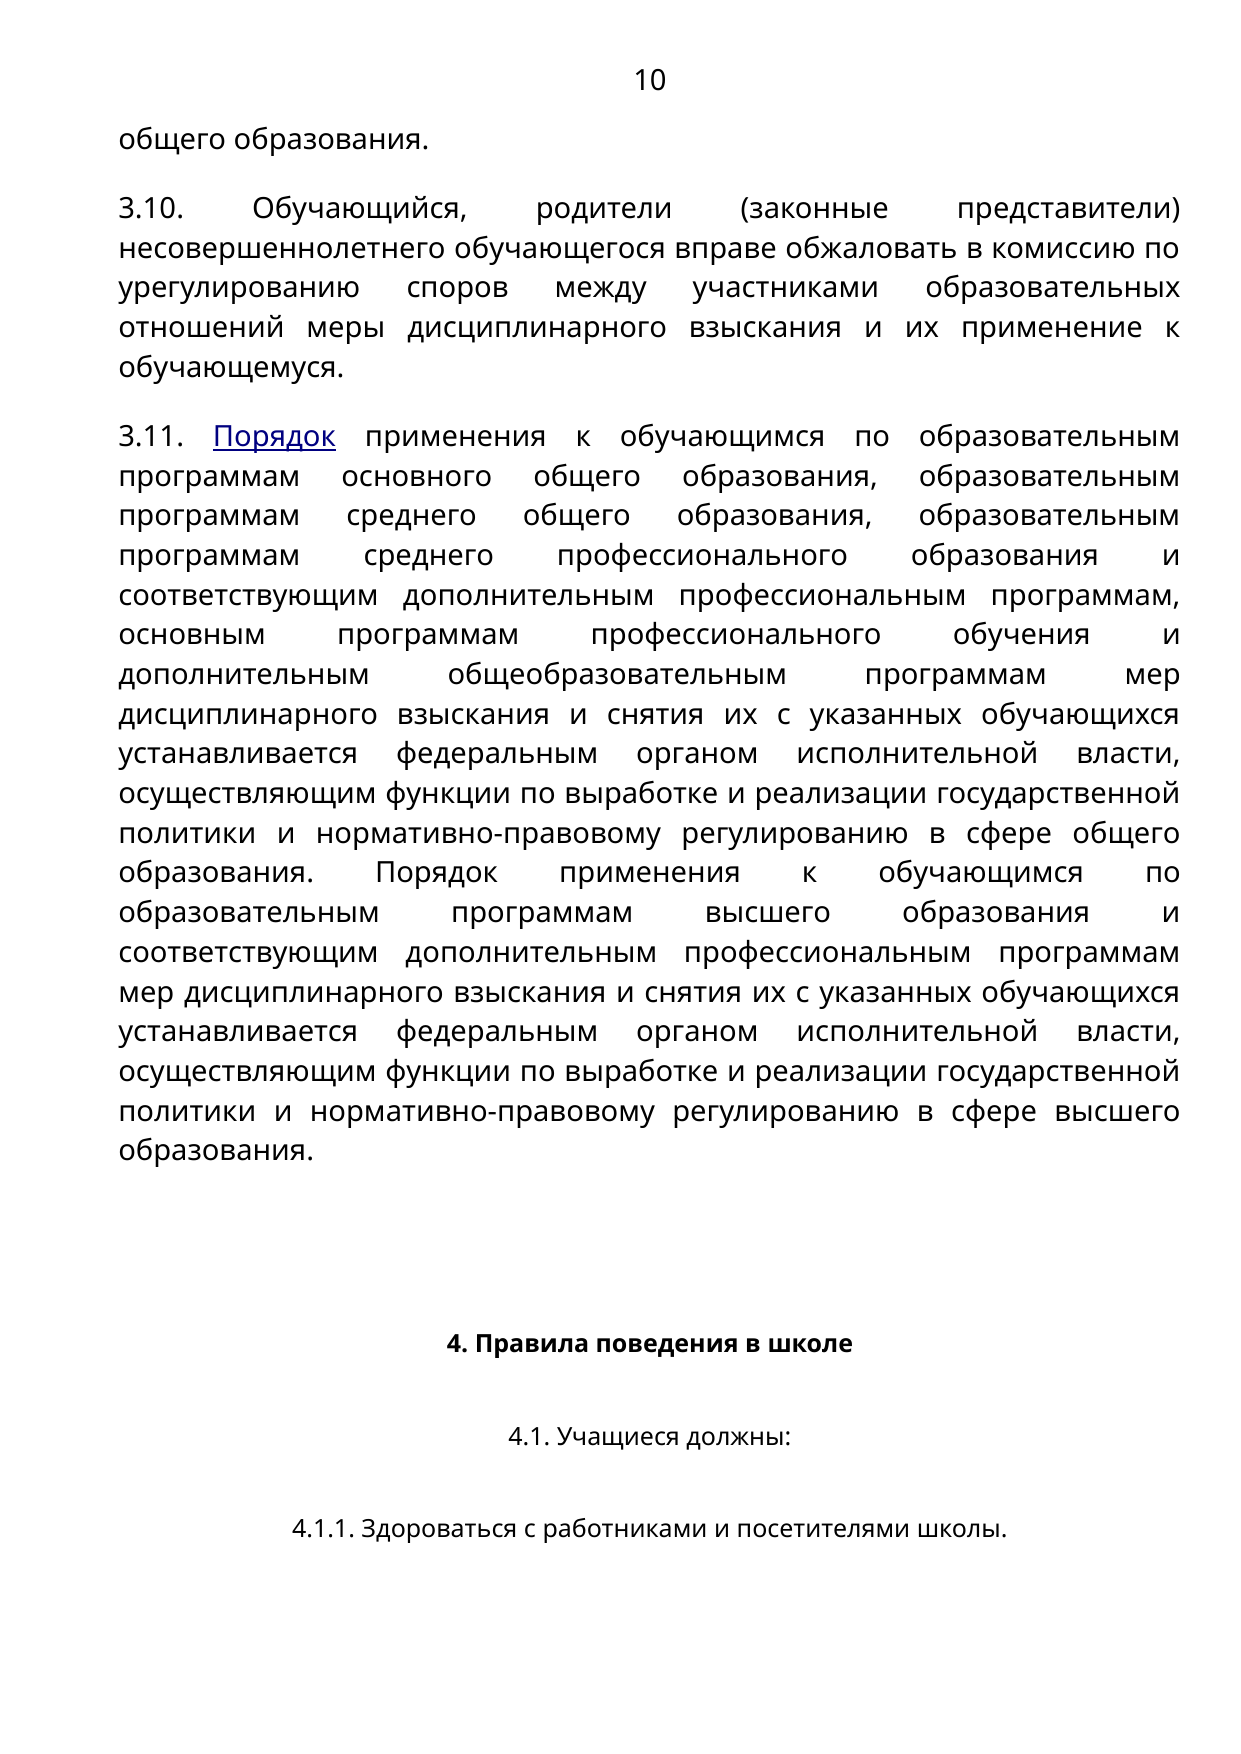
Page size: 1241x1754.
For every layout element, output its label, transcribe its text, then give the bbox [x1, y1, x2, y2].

text 3.10. Обучающийся, родители (законные представители) несовершеннолетнего обучающегося вправе обжаловать в комиссию по урегулированию споров между участниками образовательных отношений меры дисциплинарного взыскания и их применение к обучающемуся. [118, 187, 1181, 386]
text 4.1.1. Здороваться с работниками и посетителями школы. [118, 1511, 1181, 1545]
text 4. Правила поведения в школе [118, 1326, 1181, 1360]
text общего образования. [118, 118, 1181, 158]
text 3.11. Порядок применения к обучающимся по образовательным программам основного общего образования, образовательным программам среднего общего образования, образовательным программам среднего профессионального образования и соответствующим дополнительным профессиональным программам, основным программам профессионального обучения и дополнительным общеобразовательным программам мер дисциплинарного взыскания и снятия их с указанных обучающихся устанавливается федеральным органом исполнительной власти, осуществляющим функции по выработке и реализации государственной политики и нормативно-правовому регулированию в сфере общего образования. Порядок применения к обучающимся по образовательным программам высшего образования и соответствующим дополнительным профессиональным программам мер дисциплинарного взыскания и снятия их с указанных обучающихся устанавливается федеральным органом исполнительной власти, осуществляющим функции по выработке и реализации государственной политики и нормативно-правовому регулированию в сфере высшего образования. [118, 415, 1181, 1169]
text 4.1. Учащиеся должны: [118, 1418, 1181, 1452]
